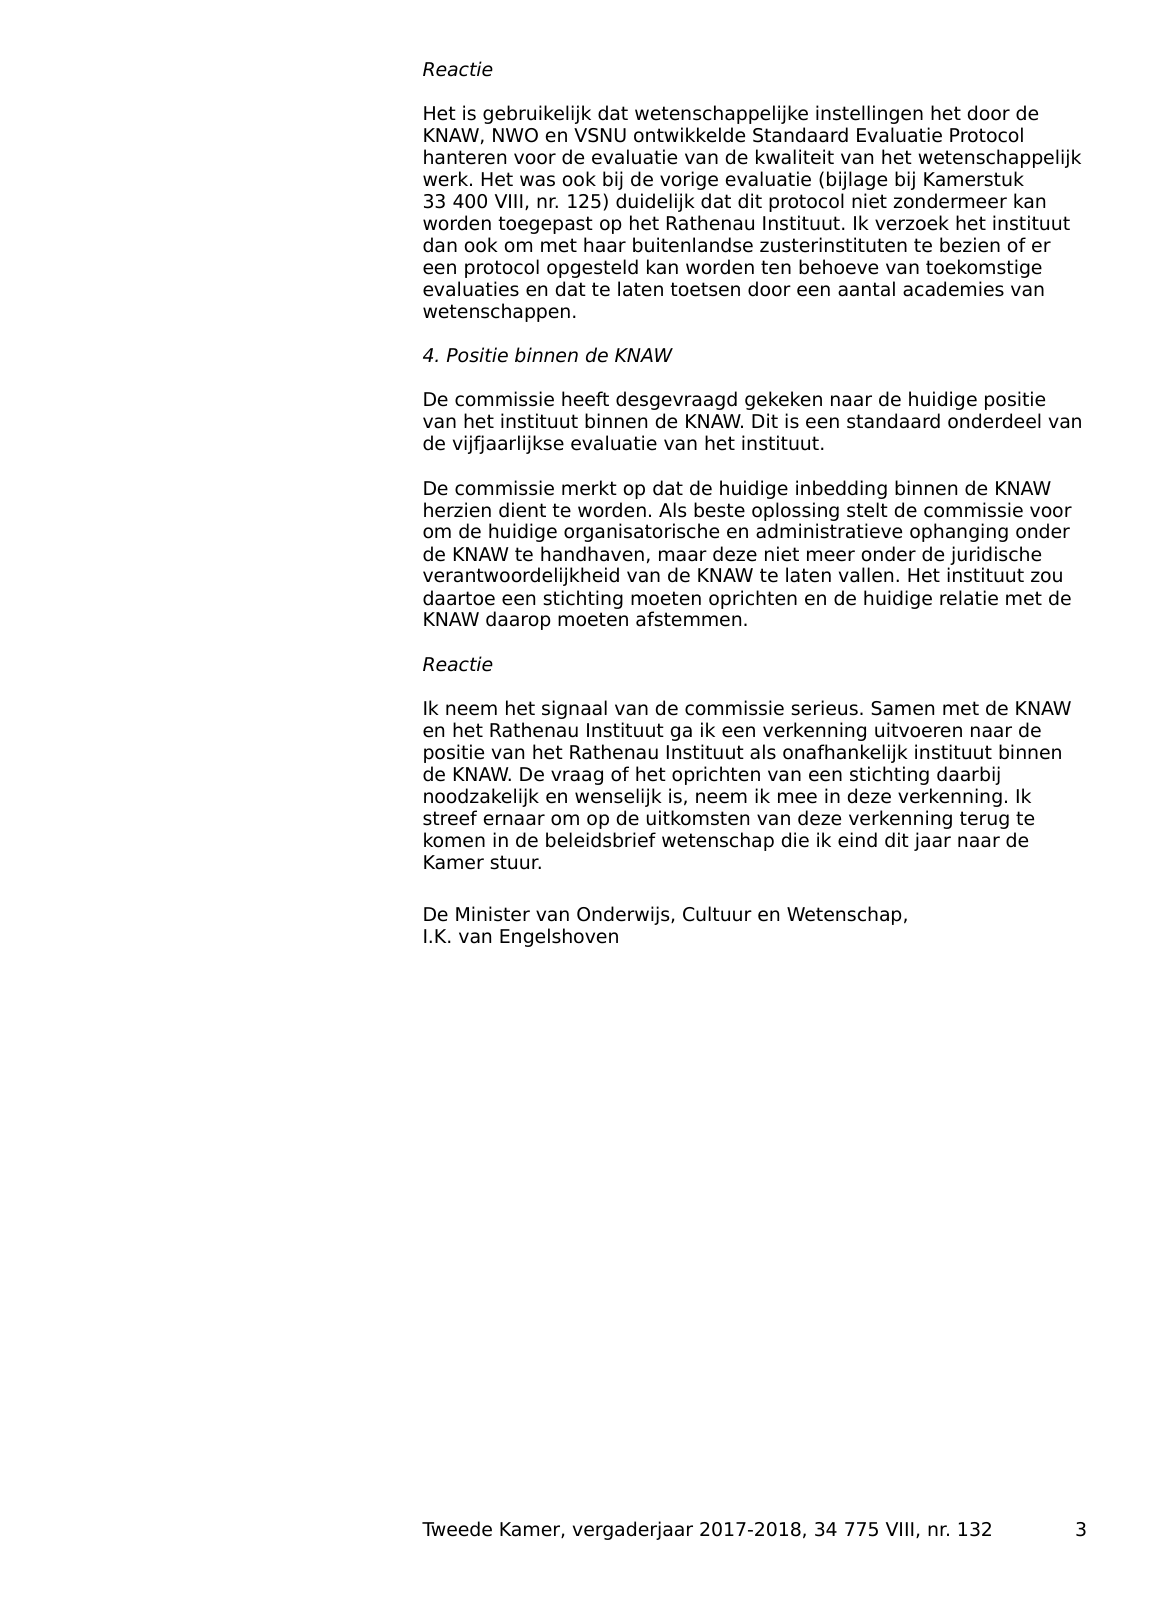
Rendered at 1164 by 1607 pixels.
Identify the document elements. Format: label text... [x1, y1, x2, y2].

text Ik neem het signaal van de commissie serieus. Samen met de KNAW en het Rathenau Instituut ga ik een verkenning uitvoeren naar de positie van het Rathenau Instituut als onafhankelijk instituut binnen de KNAW. De vraag of het oprichten van een stichting daarbij noodzakelijk en wenselijk is, neem ik mee in deze verkenning. Ik streef ernaar om op de uitkomsten van deze verkenning terug te komen in de beleidsbrief wetenschap die ik eind dit jaar naar de Kamer stuur. [422, 698, 1087, 873]
text De commissie heeft desgevraagd gekeken naar de huidige positie van het instituut binnen de KNAW. Dit is een standaard onderdeel van de vijfjaarlijkse evaluatie van het instituut. [422, 389, 1087, 455]
text Het is gebruikelijk dat wetenschappelijke instellingen het door de KNAW, NWO en VSNU ontwikkelde Standaard Evaluatie Protocol hanteren voor de evaluatie van de kwaliteit van het wetenschappelijk werk. Het was ook bij de vorige evaluatie (bijlage bij Kamerstuk 33 400 VIII, nr. 125) duidelijk dat dit protocol niet zondermeer kan worden toegepast op het Rathenau Instituut. Ik verzoek het instituut dan ook om met haar buitenlandse zusterinstituten te bezien of er een protocol opgesteld kan worden ten behoeve van toekomstige evaluaties en dat te laten toetsen door een aantal academies van wetenschappen. [422, 103, 1087, 323]
text De Minister van Onderwijs, Cultuur en Wetenschap, I.K. van Engelshoven [422, 903, 1087, 947]
subtitle Reactie [422, 653, 1087, 676]
subtitle 4. Positie binnen de KNAW [422, 345, 1087, 367]
text De commissie merkt op dat de huidige inbedding binnen de KNAW herzien dient te worden. Als beste oplossing stelt de commissie voor om de huidige organisatorische en administratieve ophanging onder de KNAW te handhaven, maar deze niet meer onder de juridische verantwoordelijkheid van de KNAW te laten vallen. Het instituut zou daartoe een stichting moeten oprichten en de huidige relatie met de KNAW daarop moeten afstemmen. [422, 477, 1087, 631]
subtitle Reactie [422, 59, 1087, 81]
